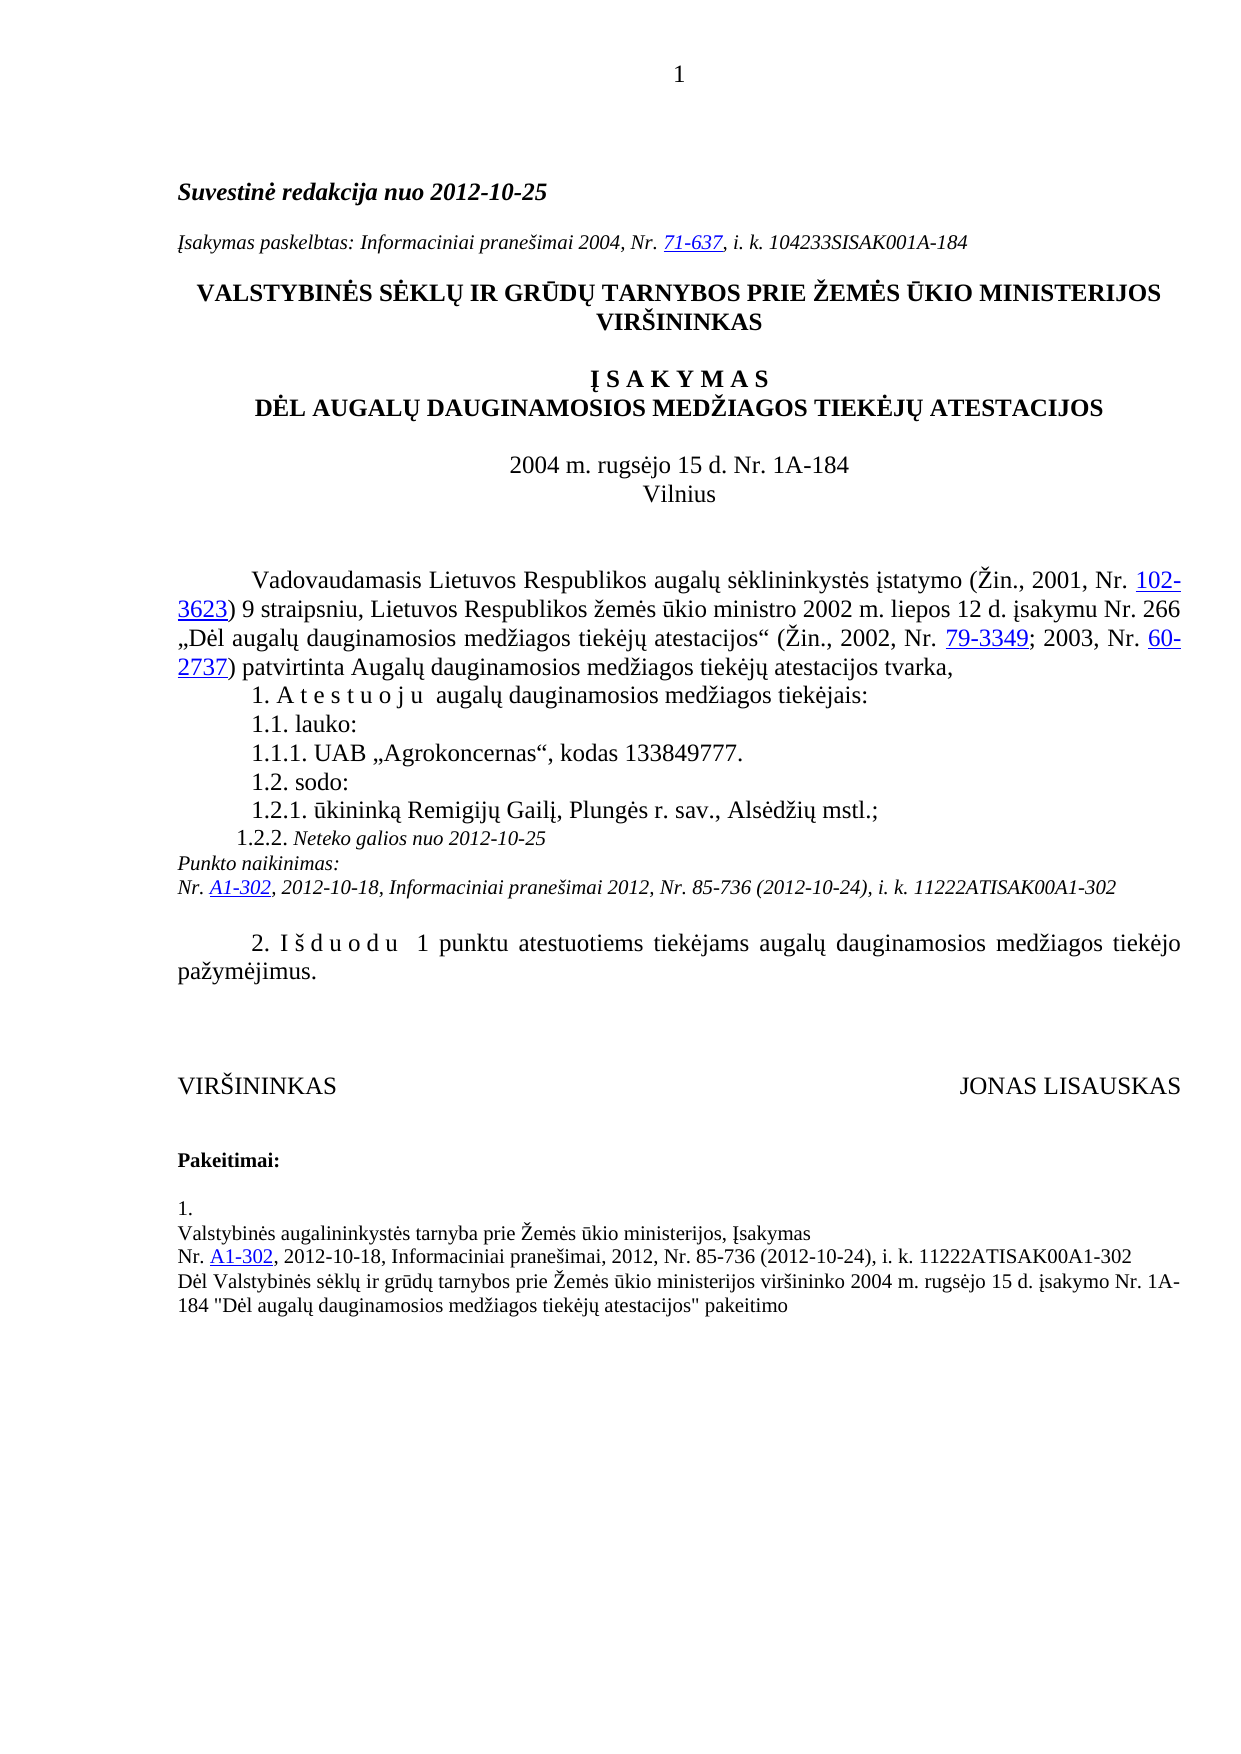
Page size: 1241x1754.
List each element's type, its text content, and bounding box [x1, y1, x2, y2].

text 1. Atestuoju augalų dauginamosios medžiagos tiekėjais: [177, 681, 1181, 709]
text Į S A K Y M A S [177, 364, 1181, 393]
text 1.1. lauko: [177, 709, 1181, 738]
text DĖL AUGALŲ DAUGINAMOSIOS MEDŽIAGOS TIEKĖJŲ ATESTACIJOS [177, 393, 1181, 422]
text VALSTYBINĖS SĖKLŲ IR GRŪDŲ TARNYBOS PRIE ŽEMĖS ŪKIO MINISTERIJOS VIRŠININKAS [177, 278, 1181, 336]
text 1.2.2. Neteko galios nuo 2012-10-25 [177, 824, 1181, 851]
text Nr. A1-302, 2012-10-18, Informaciniai pranešimai, 2012, Nr. 85-736 (2012-10-24), i. k. 11222ATISAK00A1-302 [177, 1244, 1181, 1268]
text Suvestinė redakcija nuo 2012-10-25 [177, 177, 1181, 206]
text Valstybinės augalininkystės tarnyba prie Žemės ūkio ministerijos, Įsakymas [177, 1220, 1181, 1244]
text Įsakymas paskelbtas: Informaciniai pranešimai 2004, Nr. 71-637, i. k. 104233SISAK001A-184 [177, 230, 1181, 254]
text Nr. A1-302, 2012-10-18, Informaciniai pranešimai 2012, Nr. 85-736 (2012-10-24), i. k. 11222ATISAK00A1-302 [177, 875, 1181, 899]
text Punkto naikinimas: [177, 851, 1181, 875]
text Pakeitimai: [177, 1148, 1181, 1172]
text Vadovaudamasis Lietuvos Respublikos augalų sėklininkystės įstatymo (Žin., 2001, Nr. 102-3623) 9 straipsniu, Lietuvos Respublikos žemės ūkio ministro 2002 m. liepos 12 d. įsakymu Nr. 266 „Dėl augalų dauginamosios medžiagos tiekėjų atestacijos“ (Žin., 2002, Nr. 79-3349; 2003, Nr. 60-2737) patvirtinta Augalų dauginamosios medžiagos tiekėjų atestacijos tvarka, [177, 566, 1181, 681]
text VIRŠININKAS JONAS LISAUSKAS [177, 1071, 1181, 1100]
text Vilnius [177, 479, 1181, 508]
text 2. Išduodu 1 punktu atestuotiems tiekėjams augalų dauginamosios medžiagos tiekėjo pažymėjimus. [177, 928, 1181, 985]
text 1. [177, 1196, 1181, 1220]
text 2004 m. rugsėjo 15 d. Nr. 1A-184 [177, 451, 1181, 479]
text 1.1.1. UAB „Agrokoncernas“, kodas 133849777. [177, 738, 1181, 767]
text 1.2. sodo: [177, 767, 1181, 796]
text 1.2.1. ūkininką Remigijų Gailį, Plungės r. sav., Alsėdžių mstl.; [177, 796, 1181, 824]
text Dėl Valstybinės sėklų ir grūdų tarnybos prie Žemės ūkio ministerijos viršininko 2004 m. rugsėjo 15 d. įsakymo Nr. 1A-184 "Dėl augalų dauginamosios medžiagos tiekėjų atestacijos" pakeitimo [177, 1268, 1181, 1317]
